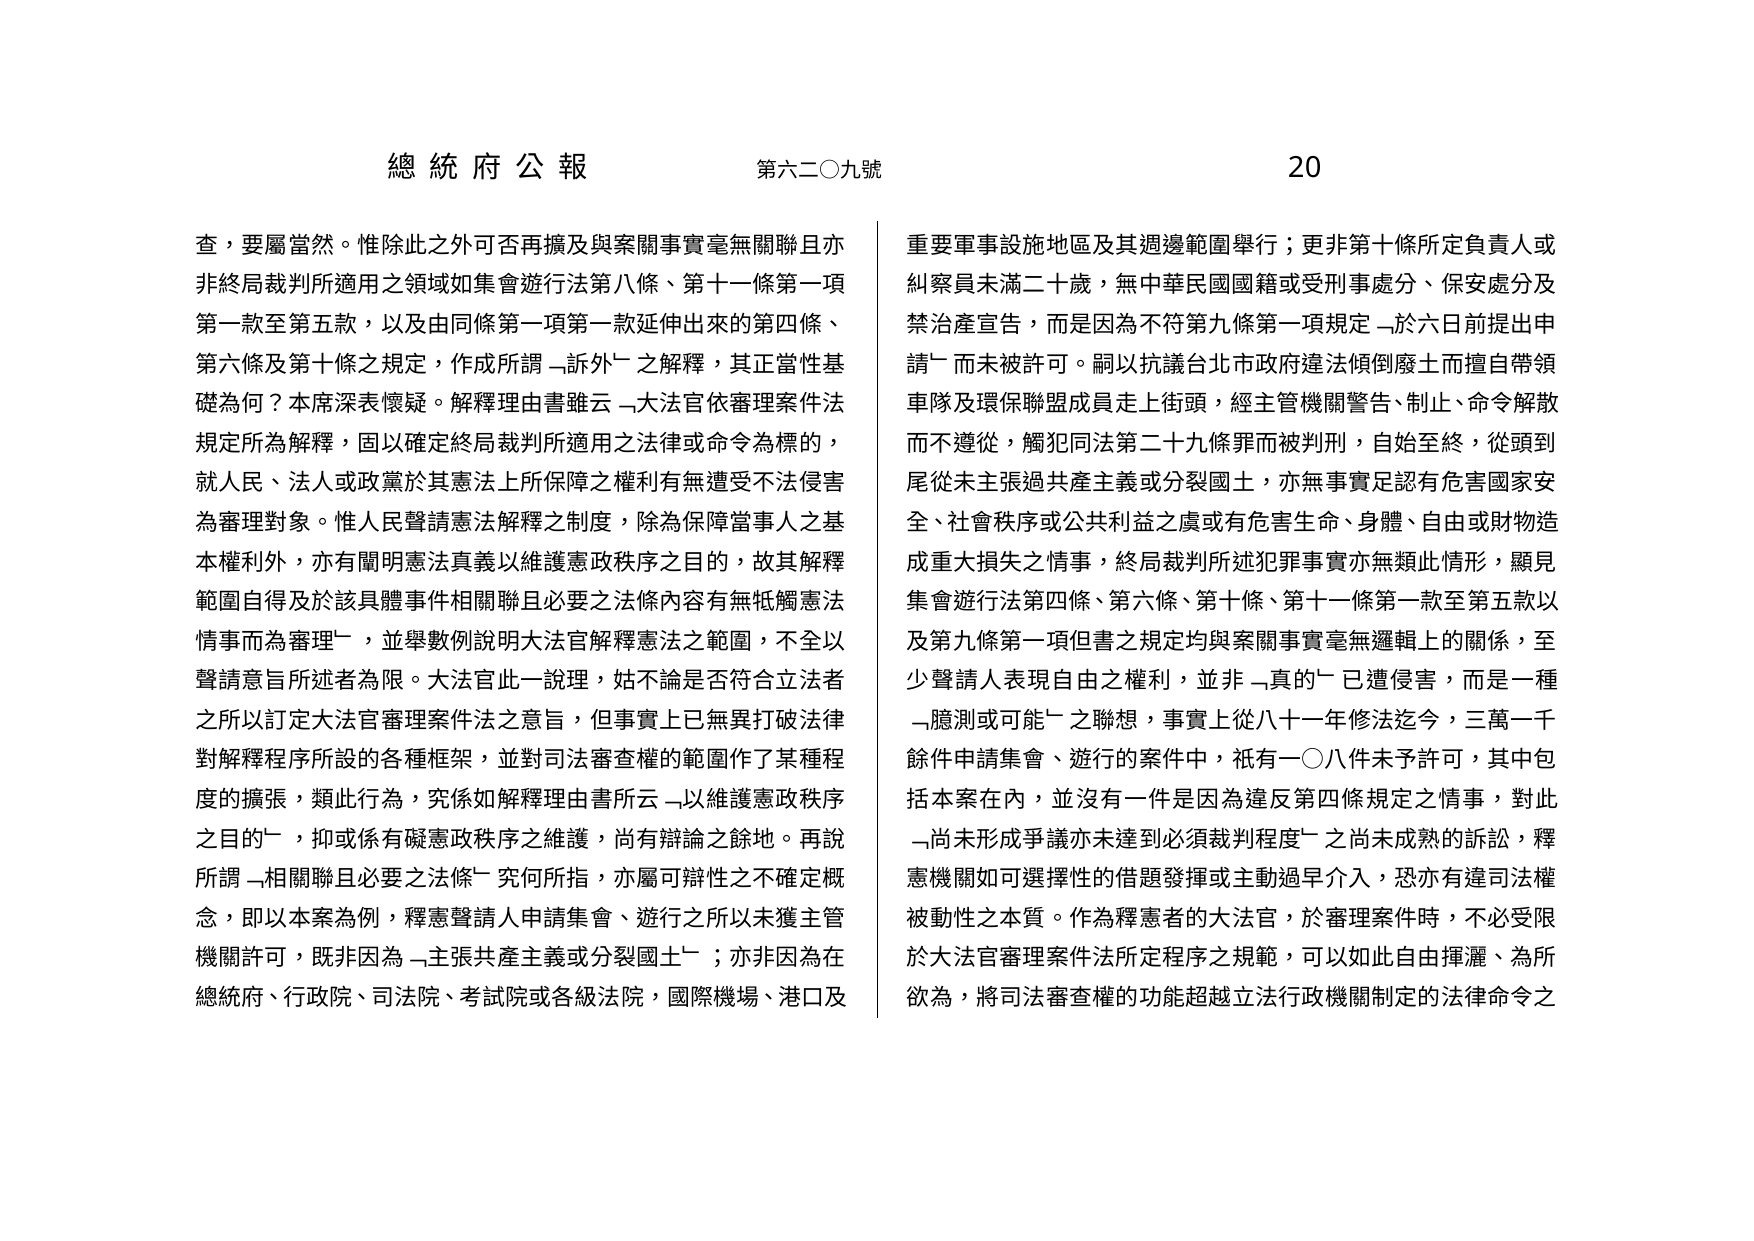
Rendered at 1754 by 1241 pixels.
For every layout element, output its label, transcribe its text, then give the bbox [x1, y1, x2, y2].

text 本案聲請人於五日前向主管機關申請集會、遊行，因不符集會遊行法第九條第一項規定，未獲主管機關許可，而擅自帶領群眾，引導車隊集會、遊行，經主管機關舉牌警告，制止及命令解散仍不遵從，觸犯同法第二十九條之罪，經台灣高等法院八十三年度上易字第五二七八號判決處以刑罰。有關本案終局裁判所適用之法律，除集會遊行法第九條第一項﹁室外集會、遊行，應由負責人填具申請書，載明左列事項，於六日前向主管機關申請許可﹂及第二十九條﹁集會、遊行經該管主管機關命令解散而不解散，仍繼續舉行經制止而不遵從，首謀者處二年以下有期徒刑或拘役。﹂之規定外，與本案具體事實相關聯且必要之條款，僅同法第十一條第六款﹁申請不合第九條規定者，不予許可。﹂及第二十五條第一項﹁有左列情事之一者，該管主管機關得予警告、制止或命令解散﹂、第二項﹁前項制止、命令解散，該管主管機關得強制為之﹂。至於同法第四條﹁集會遊行不得主張共產主義或分裂國土。﹂第十一條第一項﹁申請室外集會、遊行，除有左列情事之一者外，應予許可：一、違反第四條、第六條、第十條之規定者。二、有事實足認為有危害國家安全、社會秩序或公共利益之虞者。三、有危害生命、身體、自由或對財物造成重大損壞之虞者。四、同一時間、處所、路線已有他人申請並經許可者。五、未經依法設立或經撤銷許可或命令解散之團體，以該團體名義申請者。﹂及第九條第一項﹁但因天然災變或其他不可預見之重大事故而有正當理由，得於二日前提出申請﹂之但書規定，則與本案聲請解釋之事實原因可謂毫無關聯。多數意見所通過之解釋文及解釋理由書對引發聲請人未獲許可之第九條第一項所定﹁室外集會、遊行須於六日前向主管機關申請許可﹂之期間限制，及同法第二十九條所定﹁首謀者處以二年以下有期徒刑或拘役﹂之罰則予以實體審查，要屬當然。惟除此之外可否再擴及與案關事實毫無關聯且亦非終局裁判所適用之領域如集會遊行法第八條、第十一條第一項第一款至第五款，以及由同條第一項第一款延伸出來的第四條、第六條及第十條之規定，作成所謂﹁訴外﹂之解釋，其正當性基礎為何？本席深表懷疑。解釋理由書雖云﹁大法官依審理案件法規定所為解釋，固以確定終局裁判所適用之法律或命令為標的，就人民、法人或政黨於其憲法上所保障之權利有無遭受不法侵害為審理對象。惟人民聲請憲法解釋之制度，除為保障當事人之基本權利外，亦有闡明憲法真義以維護憲政秩序之目的，故其解釋範圍自得及於該具體事件相關聯且必要之法條內容有無牴觸憲法情事而為審理﹂，並舉數例說明大法官解釋憲法之範圍，不全以聲請意旨所述者為限。大法官此一說理，姑不論是否符合立法者之所以訂定大法官審理案件法之意旨，但事實上已無異打破法律對解釋程序所設的各種框架，並對司法審查權的範圍作了某種程度的擴張，類此行為，究係如解釋理由書所云﹁以維護憲政秩序之目的﹂，抑或係有礙憲政秩序之維護，尚有辯論之餘地。再說所謂﹁相關聯且必要之法條﹂究何所指，亦屬可辯性之不確定概念，即以本案為例，釋憲聲請人申請集會、遊行之所以未獲主管機關許可，既非因為﹁主張共產主義或分裂國土﹂；亦非因為在總統府、行政院、司法院、考試院或各級法院，國際機場、港口及重要軍事設施地區及其週邊範圍舉行；更非第十條所定負責人或糾察員未滿二十歲，無中華民國國籍或受刑事處分、保安處分及禁治產宣告，而是因為不符第九條第一項規定﹁於六日前提出申請﹂而未被許可。嗣以抗議台北市政府違法傾倒廢土而擅自帶領車隊及環保聯盟成員走上街頭，經主管機關警告、制止、命令解散而不遵從，觸犯同法第二十九條罪而被判刑，自始至終，從頭到尾從未主張過共產主義或分裂國土，亦無事實足認有危害國家安全、社會秩序或公共利益之虞或有危害生命、身體、自由或財物造成重大損失之情事，終局裁判所述犯罪事實亦無類此情形，顯見集會遊行法第四條、第六條、第十條、第十一條第一款至第五款以及第九條第一項但書之規定均與案關事實毫無邏輯上的關係，至少聲請人表現自由之權利，並非﹁真的﹂已遭侵害，而是一種﹁臆測或可能﹂之聯想，事實上從八十一年修法迄今，三萬一千餘件申請集會、遊行的案件中，祇有一○八件未予許可，其中包括本案在內，並沒有一件是因為違反第四條規定之情事，對此﹁尚未形成爭議亦未達到必須裁判程度﹂之尚未成熟的訴訟，釋憲機關如可選擇性的借題發揮或主動過早介入，恐亦有違司法權被動性之本質。作為釋憲者的大法官，於審理案件時，不必受限於大法官審理案件法所定程序之規範，可以如此自由揮灑、為所欲為，將司法審查權的功能超越立法行政機關制定的法律命令之上，則不知﹁大法官審理案件法﹂還有什麼存在的價值與意義。權力分立貴在相互尊重，彼此各自遵守憲法權限，司法機關尤應堅持程序上的正當性與被動性，分權理論始能彌久長新。解釋文解釋之標的及範圍未能以確定終局裁判所適用之法律或命令為限，而擴及非相關之法律領域，本席未便苟同，爰提出部分不同意見如上。 [195, 222, 847, 1013]
text 本案聲請人於五日前向主管機關申請集會、遊行，因不符集會遊行法第九條第一項規定，未獲主管機關許可，而擅自帶領群眾，引導車隊集會、遊行，經主管機關舉牌警告，制止及命令解散仍不遵從，觸犯同法第二十九條之罪，經台灣高等法院八十三年度上易字第五二七八號判決處以刑罰。有關本案終局裁判所適用之法律，除集會遊行法第九條第一項﹁室外集會、遊行，應由負責人填具申請書，載明左列事項，於六日前向主管機關申請許可﹂及第二十九條﹁集會、遊行經該管主管機關命令解散而不解散，仍繼續舉行經制止而不遵從，首謀者處二年以下有期徒刑或拘役。﹂之規定外，與本案具體事實相關聯且必要之條款，僅同法第十一條第六款﹁申請不合第九條規定者，不予許可。﹂及第二十五條第一項﹁有左列情事之一者，該管主管機關得予警告、制止或命令解散﹂、第二項﹁前項制止、命令解散，該管主管機關得強制為之﹂。至於同法第四條﹁集會遊行不得主張共產主義或分裂國土。﹂第十一條第一項﹁申請室外集會、遊行，除有左列情事之一者外，應予許可：一、違反第四條、第六條、第十條之規定者。二、有事實足認為有危害國家安全、社會秩序或公共利益之虞者。三、有危害生命、身體、自由或對財物造成重大損壞之虞者。四、同一時間、處所、路線已有他人申請並經許可者。五、未經依法設立或經撤銷許可或命令解散之團體，以該團體名義申請者。﹂及第九條第一項﹁但因天然災變或其他不可預見之重大事故而有正當理由，得於二日前提出申請﹂之但書規定，則與本案聲請解釋之事實原因可謂毫無關聯。多數意見所通過之解釋文及解釋理由書對引發聲請人未獲許可之第九條第一項所定﹁室外集會、遊行須於六日前向主管機關申請許可﹂之期間限制，及同法第二十九條所定﹁首謀者處以二年以下有期徒刑或拘役﹂之罰則予以實體審查，要屬當然。惟除此之外可否再擴及與案關事實毫無關聯且亦非終局裁判所適用之領域如集會遊行法第八條、第十一條第一項第一款至第五款，以及由同條第一項第一款延伸出來的第四條、第六條及第十條之規定，作成所謂﹁訴外﹂之解釋，其正當性基礎為何？本席深表懷疑。解釋理由書雖云﹁大法官依審理案件法規定所為解釋，固以確定終局裁判所適用之法律或命令為標的，就人民、法人或政黨於其憲法上所保障之權利有無遭受不法侵害為審理對象。惟人民聲請憲法解釋之制度，除為保障當事人之基本權利外，亦有闡明憲法真義以維護憲政秩序之目的，故其解釋範圍自得及於該具體事件相關聯且必要之法條內容有無牴觸憲法情事而為審理﹂，並舉數例說明大法官解釋憲法之範圍，不全以聲請意旨所述者為限。大法官此一說理，姑不論是否符合立法者之所以訂定大法官審理案件法之意旨，但事實上已無異打破法律對解釋程序所設的各種框架，並對司法審查權的範圍作了某種程度的擴張，類此行為，究係如解釋理由書所云﹁以維護憲政秩序之目的﹂，抑或係有礙憲政秩序之維護，尚有辯論之餘地。再說所謂﹁相關聯且必要之法條﹂究何所指，亦屬可辯性之不確定概念，即以本案為例，釋憲聲請人申請集會、遊行之所以未獲主管機關許可，既非因為﹁主張共產主義或分裂國土﹂；亦非因為在總統府、行政院、司法院、考試院或各級法院，國際機場、港口及重要軍事設施地區及其週邊範圍舉行；更非第十條所定負責人或糾察員未滿二十歲，無中華民國國籍或受刑事處分、保安處分及禁治產宣告，而是因為不符第九條第一項規定﹁於六日前提出申請﹂而未被許可。嗣以抗議台北市政府違法傾倒廢土而擅自帶領車隊及環保聯盟成員走上街頭，經主管機關警告、制止、命令解散而不遵從，觸犯同法第二十九條罪而被判刑，自始至終，從頭到尾從未主張過共產主義或分裂國土，亦無事實足認有危害國家安全、社會秩序或公共利益之虞或有危害生命、身體、自由或財物造成重大損失之情事，終局裁判所述犯罪事實亦無類此情形，顯見集會遊行法第四條、第六條、第十條、第十一條第一款至第五款以及第九條第一項但書之規定均與案關事實毫無邏輯上的關係，至少聲請人表現自由之權利，並非﹁真的﹂已遭侵害，而是一種﹁臆測或可能﹂之聯想，事實上從八十一年修法迄今，三萬一千餘件申請集會、遊行的案件中，祇有一○八件未予許可，其中包括本案在內，並沒有一件是因為違反第四條規定之情事，對此﹁尚未形成爭議亦未達到必須裁判程度﹂之尚未成熟的訴訟，釋憲機關如可選擇性的借題發揮或主動過早介入，恐亦有違司法權被動性之本質。作為釋憲者的大法官，於審理案件時，不必受限於大法官審理案件法所定程序之規範，可以如此自由揮灑、為所欲為，將司法審查權的功能超越立法行政機關制定的法律命令之上，則不知﹁大法官審理案件法﹂還有什麼存在的價值與意義。權力分立貴在相互尊重，彼此各自遵守憲法權限，司法機關尤應堅持程序上的正當性與被動性，分權理論始能彌久長新。解釋文解釋之標的及範圍未能以確定終局裁判所適用之法律或命令為限，而擴及非相關之法律領域，本席未便苟同，爰提出部分不同意見如上。 [907, 222, 1559, 1013]
